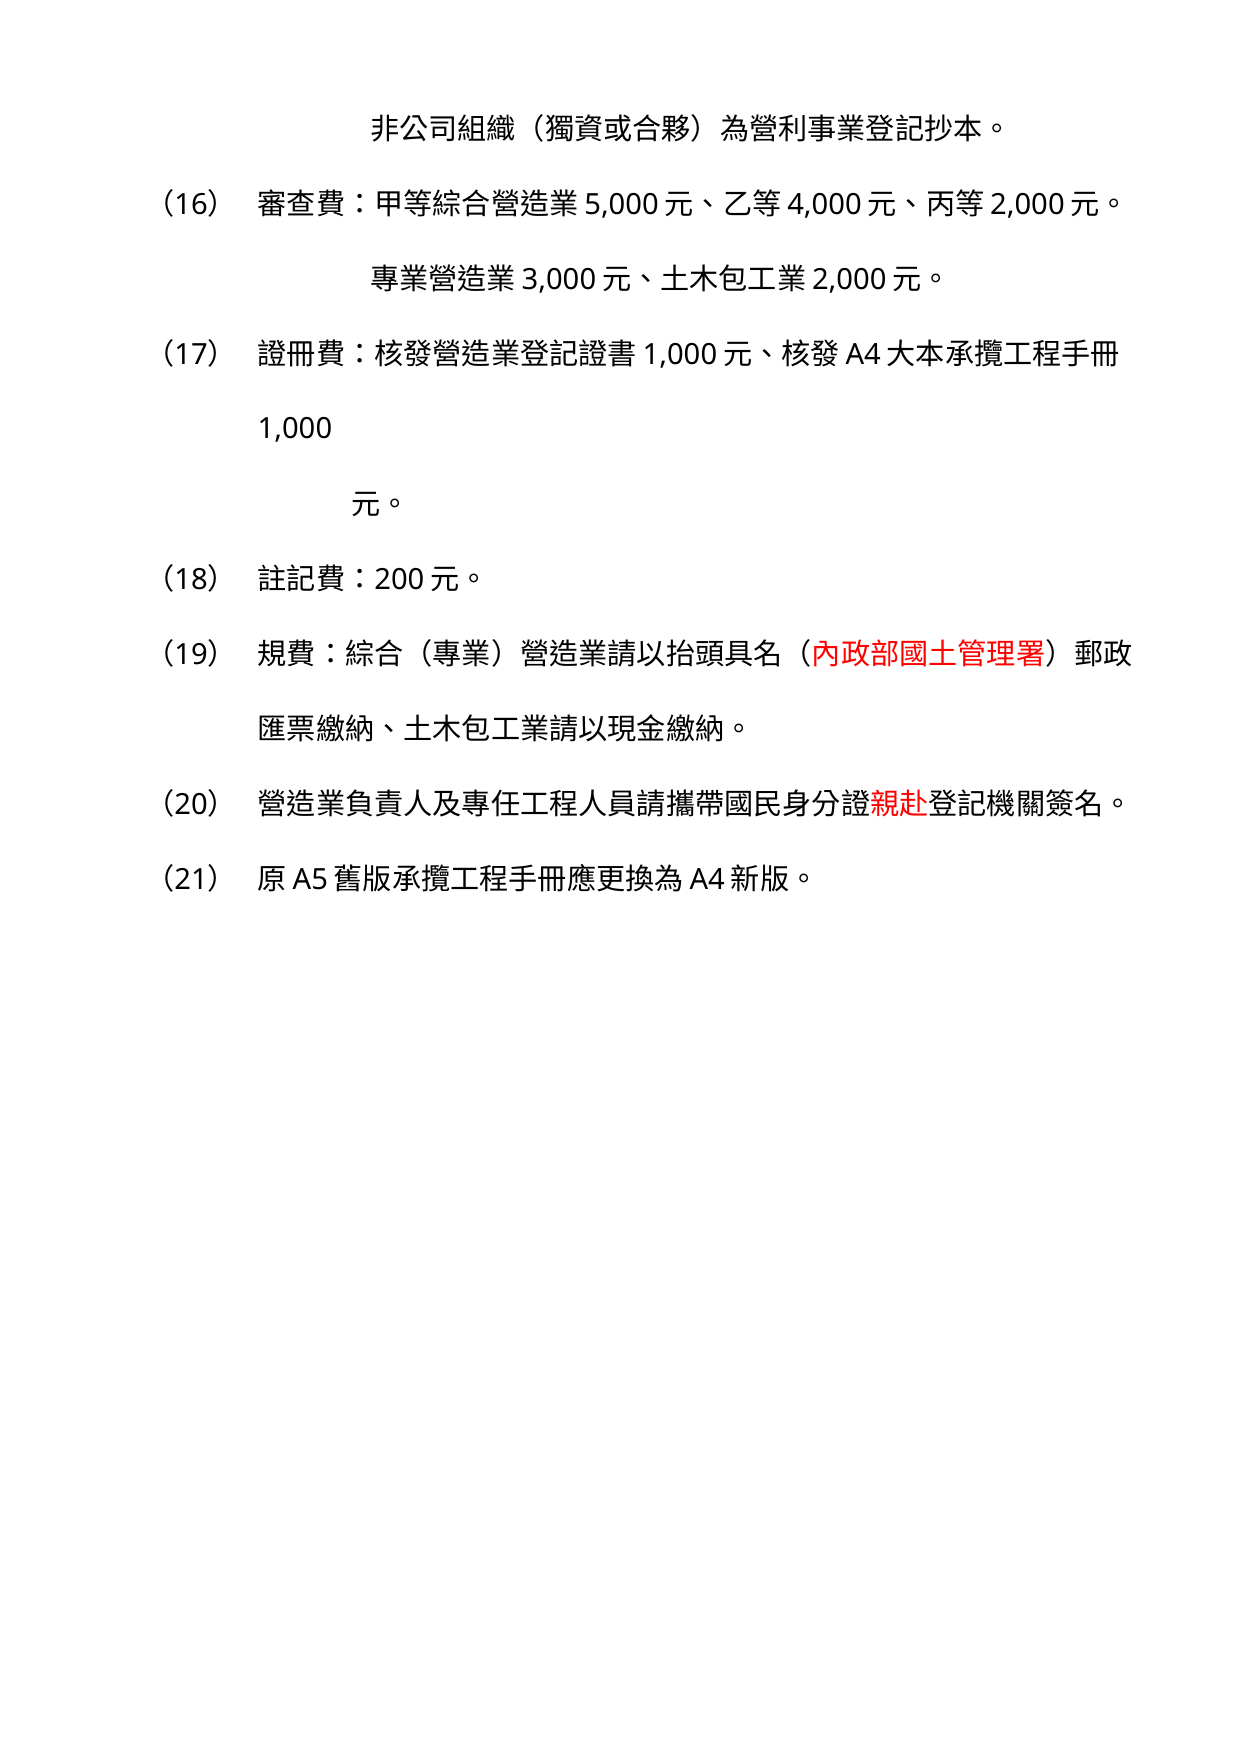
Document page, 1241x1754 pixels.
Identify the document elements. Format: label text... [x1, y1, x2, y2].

list 證冊費：核發營造業登記證書1,000元、核發A4大本承攬工程手冊1,000 [145, 314, 1152, 464]
text 非公司組織（獨資或合夥）為營利事業登記抄本。 [145, 89, 1152, 164]
list 原A5舊版承攬工程手冊應更換為A4新版。 [145, 839, 1152, 914]
list 營造業負責人及專任工程人員請攜帶國民身分證親赴登記機關簽名。 [145, 764, 1152, 839]
list 審查費：甲等綜合營造業5,000元、乙等4,000元、丙等2,000元。 [145, 164, 1152, 239]
list 規費：綜合（專業）營造業請以抬頭具名（內政部國土管理署）郵政匯票繳納、土木包工業請以現金繳納。 [145, 614, 1152, 764]
text 專業營造業3,000元、土木包工業2,000元。 [89, 239, 1152, 314]
list 註記費：200元。 [145, 539, 1152, 614]
text 元。 [89, 464, 1152, 539]
